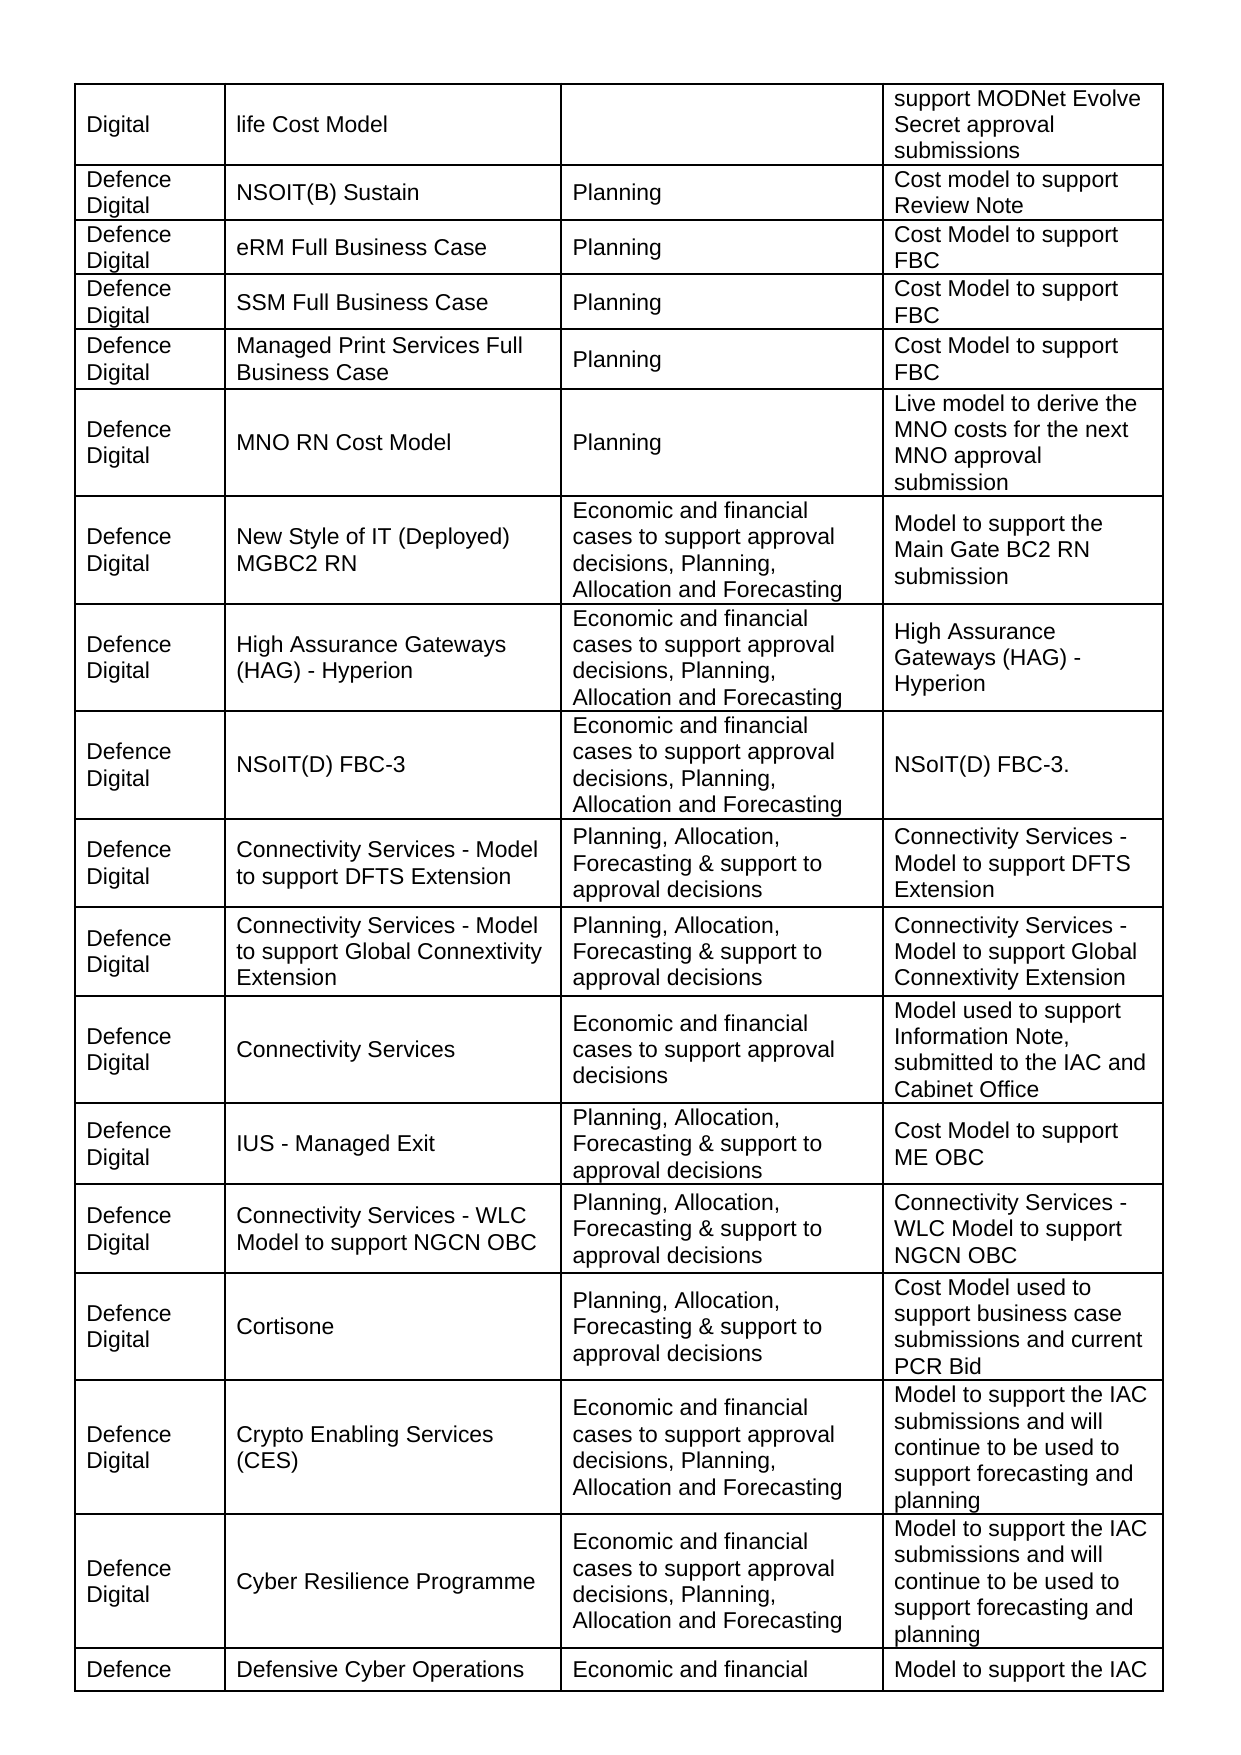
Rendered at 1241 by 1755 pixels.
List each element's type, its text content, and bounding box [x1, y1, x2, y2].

table_cell Connectivity Services - Model to support Global Connextivity Extension [884, 908, 1162, 994]
table_cell Defence Digital [76, 605, 224, 710]
table_cell Defence Digital [76, 166, 224, 218]
table_cell Cost Model to support FBC [884, 330, 1162, 387]
table_cell Digital [76, 85, 224, 164]
table_cell High Assurance Gateways (HAG) - Hyperion [226, 605, 560, 710]
table_cell Economic and financial cases to support approval decisions, Planning, Allocation and Forecasting [562, 605, 882, 710]
table_cell Defence Digital [76, 390, 224, 495]
table_cell NSoIT(D) FBC-3 [226, 712, 560, 817]
table_cell NSOIT(B) Sustain [226, 166, 560, 218]
table_cell Defence Digital [76, 497, 224, 602]
table_cell Cortisone [226, 1274, 560, 1379]
table_cell Defence Digital [76, 712, 224, 817]
table_cell Defence Digital [76, 908, 224, 994]
table_cell Cost model to support Review Note [884, 166, 1162, 218]
table_cell Live model to derive the MNO costs for the next MNO approval submission [884, 390, 1162, 495]
table_cell Planning, Allocation, Forecasting & support to approval decisions [562, 1274, 882, 1379]
table_cell Defence [76, 1649, 224, 1690]
table_cell Defence Digital [76, 275, 224, 328]
table_cell Model to support the IAC submissions and will continue to be used to support forecasting and planning [884, 1381, 1162, 1513]
table_cell Connectivity Services [226, 997, 560, 1102]
table_cell support MODNet Evolve Secret approval submissions [884, 85, 1162, 164]
table_cell Economic and financial cases to support approval decisions [562, 997, 882, 1102]
table_cell Model to support the IAC submissions and will continue to be used to support forecasting and planning [884, 1515, 1162, 1647]
table_cell Crypto Enabling Services (CES) [226, 1381, 560, 1513]
table_cell Planning, Allocation, Forecasting & support to approval decisions [562, 1104, 882, 1183]
table_cell eRM Full Business Case [226, 221, 560, 273]
table_cell Defence Digital [76, 820, 224, 906]
table_cell Model to support the IAC [884, 1649, 1162, 1690]
table_cell Economic and financial [562, 1649, 882, 1690]
table_cell Planning, Allocation, Forecasting & support to approval decisions [562, 820, 882, 906]
table_cell Economic and financial cases to support approval decisions, Planning, Allocation and Forecasting [562, 1381, 882, 1513]
table_cell Defence Digital [76, 1185, 224, 1272]
table_cell Cost Model to support FBC [884, 221, 1162, 273]
table_cell Managed Print Services Full Business Case [226, 330, 560, 387]
table_cell Economic and financial cases to support approval decisions, Planning, Allocation and Forecasting [562, 712, 882, 817]
table_cell Planning [562, 390, 882, 495]
table_cell SSM Full Business Case [226, 275, 560, 328]
table_cell life Cost Model [226, 85, 560, 164]
table_cell Defence Digital [76, 1274, 224, 1379]
table_cell MNO RN Cost Model [226, 390, 560, 495]
table_cell Defensive Cyber Operations [226, 1649, 560, 1690]
table_cell Cost Model used to support business case submissions and current PCR Bid [884, 1274, 1162, 1379]
table_cell New Style of IT (Deployed) MGBC2 RN [226, 497, 560, 602]
table_cell Connectivity Services - Model to support Global Connextivity Extension [226, 908, 560, 994]
table_cell Economic and financial cases to support approval decisions, Planning, Allocation and Forecasting [562, 1515, 882, 1647]
table_cell Planning [562, 330, 882, 387]
table_cell High Assurance Gateways (HAG) - Hyperion [884, 605, 1162, 710]
table_cell Planning [562, 166, 882, 218]
table_cell IUS - Managed Exit [226, 1104, 560, 1183]
table_cell Planning, Allocation, Forecasting & support to approval decisions [562, 908, 882, 994]
table_cell Connectivity Services - Model to support DFTS Extension [226, 820, 560, 906]
table_cell Planning, Allocation, Forecasting & support to approval decisions [562, 1185, 882, 1272]
table_cell Defence Digital [76, 997, 224, 1102]
table_cell Cost Model to support FBC [884, 275, 1162, 328]
table_cell Connectivity Services - WLC Model to support NGCN OBC [226, 1185, 560, 1272]
table_cell Economic and financial cases to support approval decisions, Planning, Allocation and Forecasting [562, 497, 882, 602]
table_cell Defence Digital [76, 1381, 224, 1513]
table_cell Defence Digital [76, 330, 224, 387]
table_cell Model used to support Information Note, submitted to the IAC and Cabinet Office [884, 997, 1162, 1102]
table_cell Model to support the Main Gate BC2 RN submission [884, 497, 1162, 602]
table_cell Defence Digital [76, 1515, 224, 1647]
table_cell Defence Digital [76, 221, 224, 273]
table_cell Defence Digital [76, 1104, 224, 1183]
table_cell Planning [562, 221, 882, 273]
table_cell Cyber Resilience Programme [226, 1515, 560, 1647]
table_cell NSoIT(D) FBC-3. [884, 712, 1162, 817]
table_cell Connectivity Services - WLC Model to support NGCN OBC [884, 1185, 1162, 1272]
table_cell [562, 85, 882, 164]
table_cell Cost Model to support ME OBC [884, 1104, 1162, 1183]
table_cell Connectivity Services - Model to support DFTS Extension [884, 820, 1162, 906]
table_cell Planning [562, 275, 882, 328]
